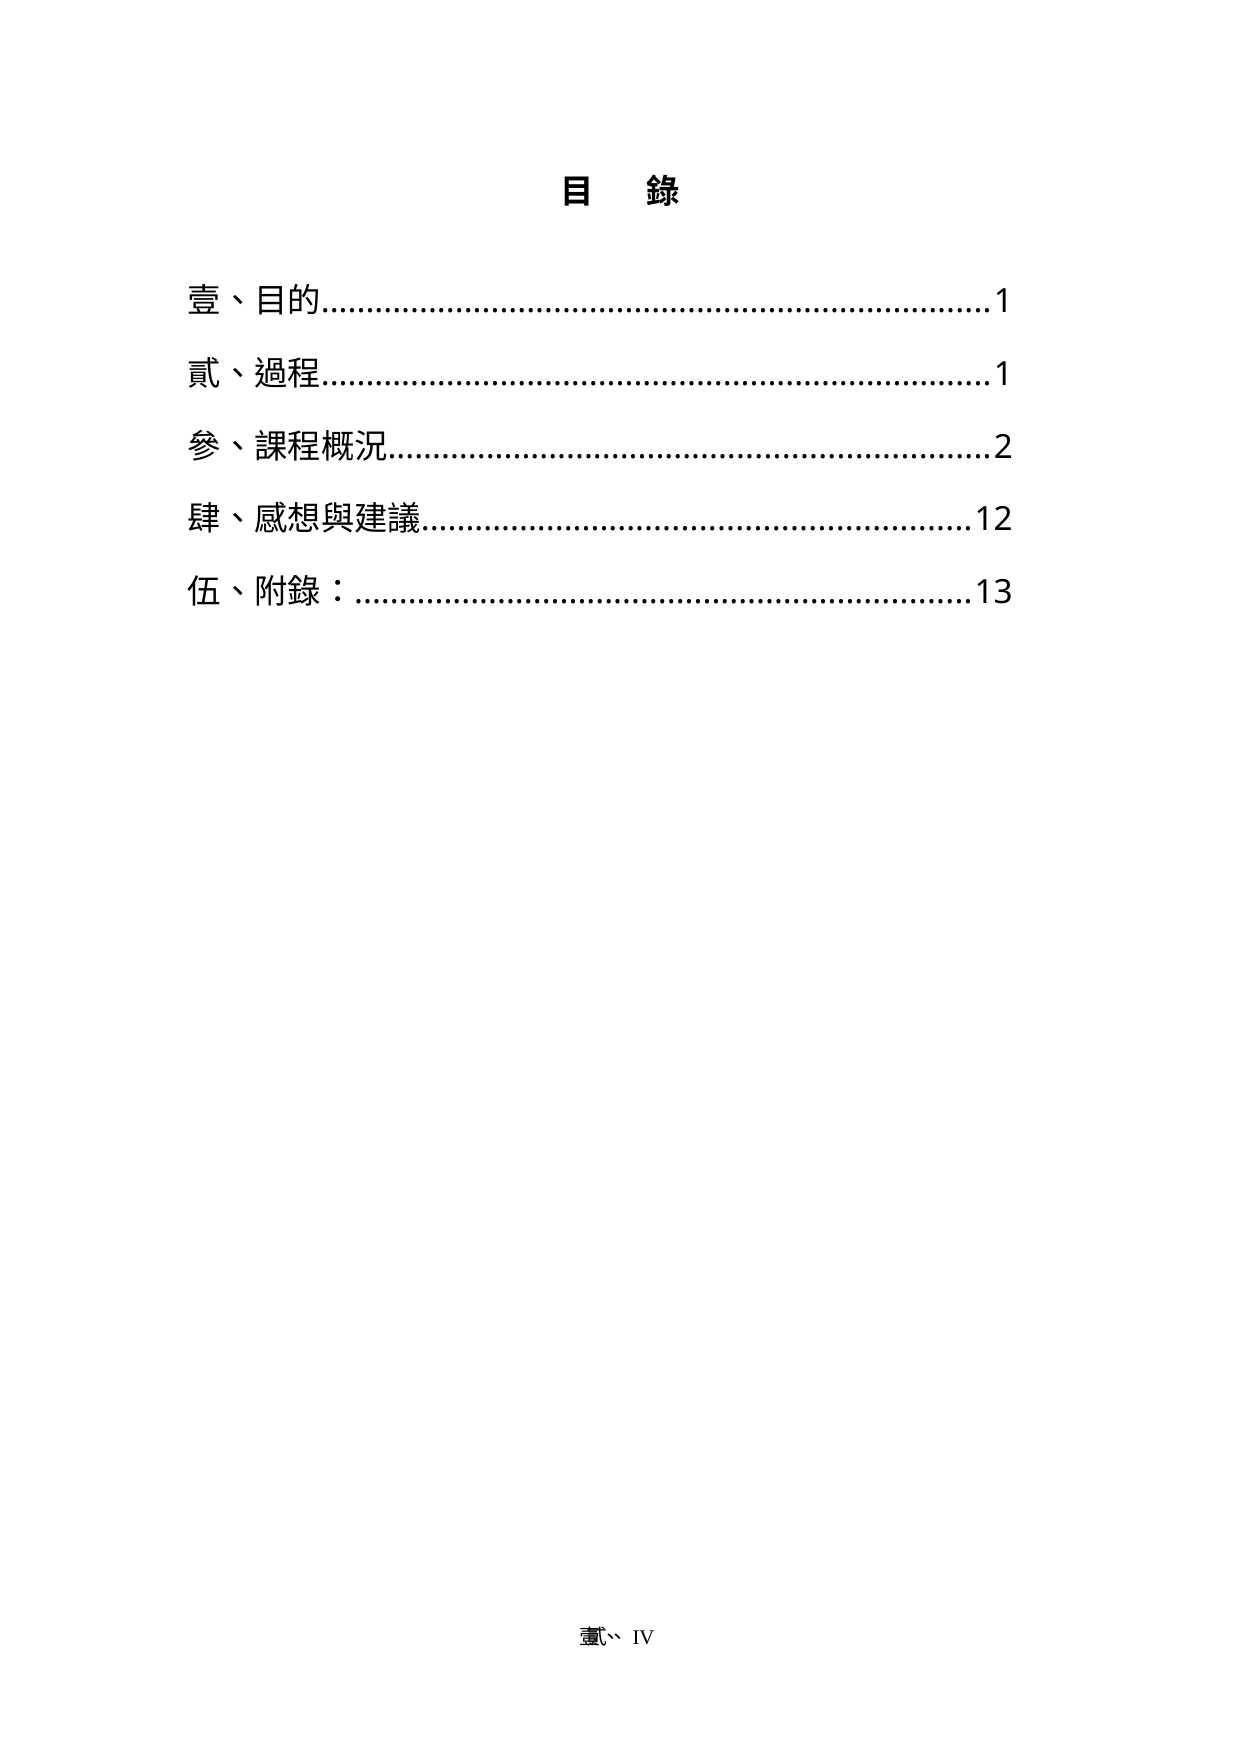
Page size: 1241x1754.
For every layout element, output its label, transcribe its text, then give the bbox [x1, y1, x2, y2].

list 過程 1 [187, 347, 1053, 395]
list 感想與建議 12 [187, 492, 1053, 541]
list 目的 1 [187, 274, 1053, 323]
text 目 錄 [187, 164, 1053, 213]
list 附錄： 13 [187, 565, 1053, 613]
list 課程概況 2 [187, 419, 1053, 468]
